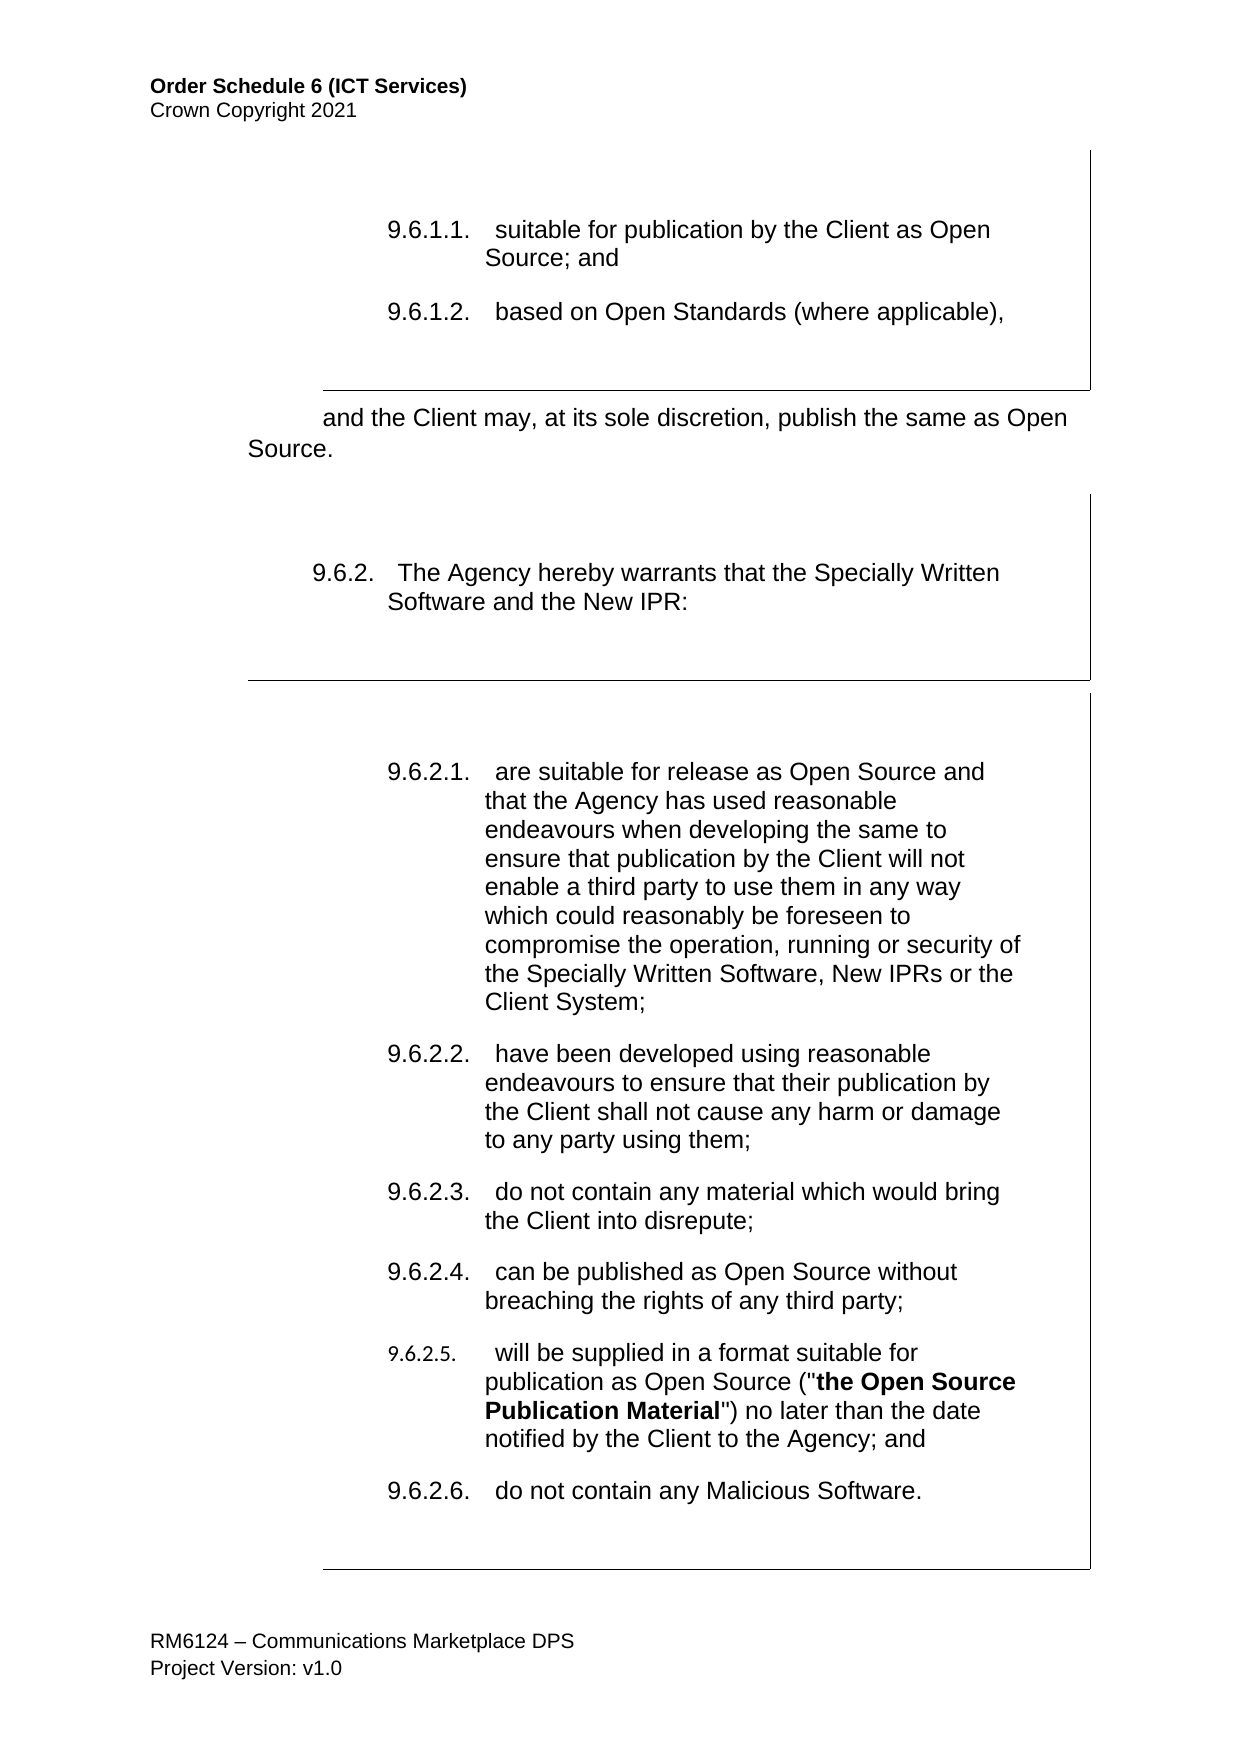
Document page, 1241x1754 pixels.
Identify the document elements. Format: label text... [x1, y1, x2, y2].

list do not contain any material which would bring the Client into disrepute; [322, 1112, 1090, 1193]
list can be published as Open Source without breaching the rights of any third party; [322, 1193, 1090, 1273]
list will be supplied in a format suitable for publication as Open Source ("the Open Source Publication Material") no later than the date notified by the Client to the Agency; and [322, 1273, 1090, 1411]
list suitable for publication by the Client as Open Source; and [322, 150, 1090, 232]
text and the Client may, at its sole discretion, publish the same as Open Source. [247, 403, 1090, 462]
list The Agency hereby warrants that the Specially Written Software and the New IPR: [247, 493, 1090, 680]
list have been developed using reasonable endeavours to ensure that their publication by the Client shall not cause any harm or damage to any party using them; [322, 974, 1090, 1112]
list based on Open Standards (where applicable), [322, 232, 1090, 390]
list are suitable for release as Open Source and that the Agency has used reasonable endeavours when developing the same to ensure that publication by the Client will not enable a third party to use them in any way which could reasonably be foreseen to compromise the operation, running or security of the Specially Written Software, New IPRs or the Client System; [322, 693, 1090, 974]
list do not contain any Malicious Software. [322, 1411, 1090, 1569]
